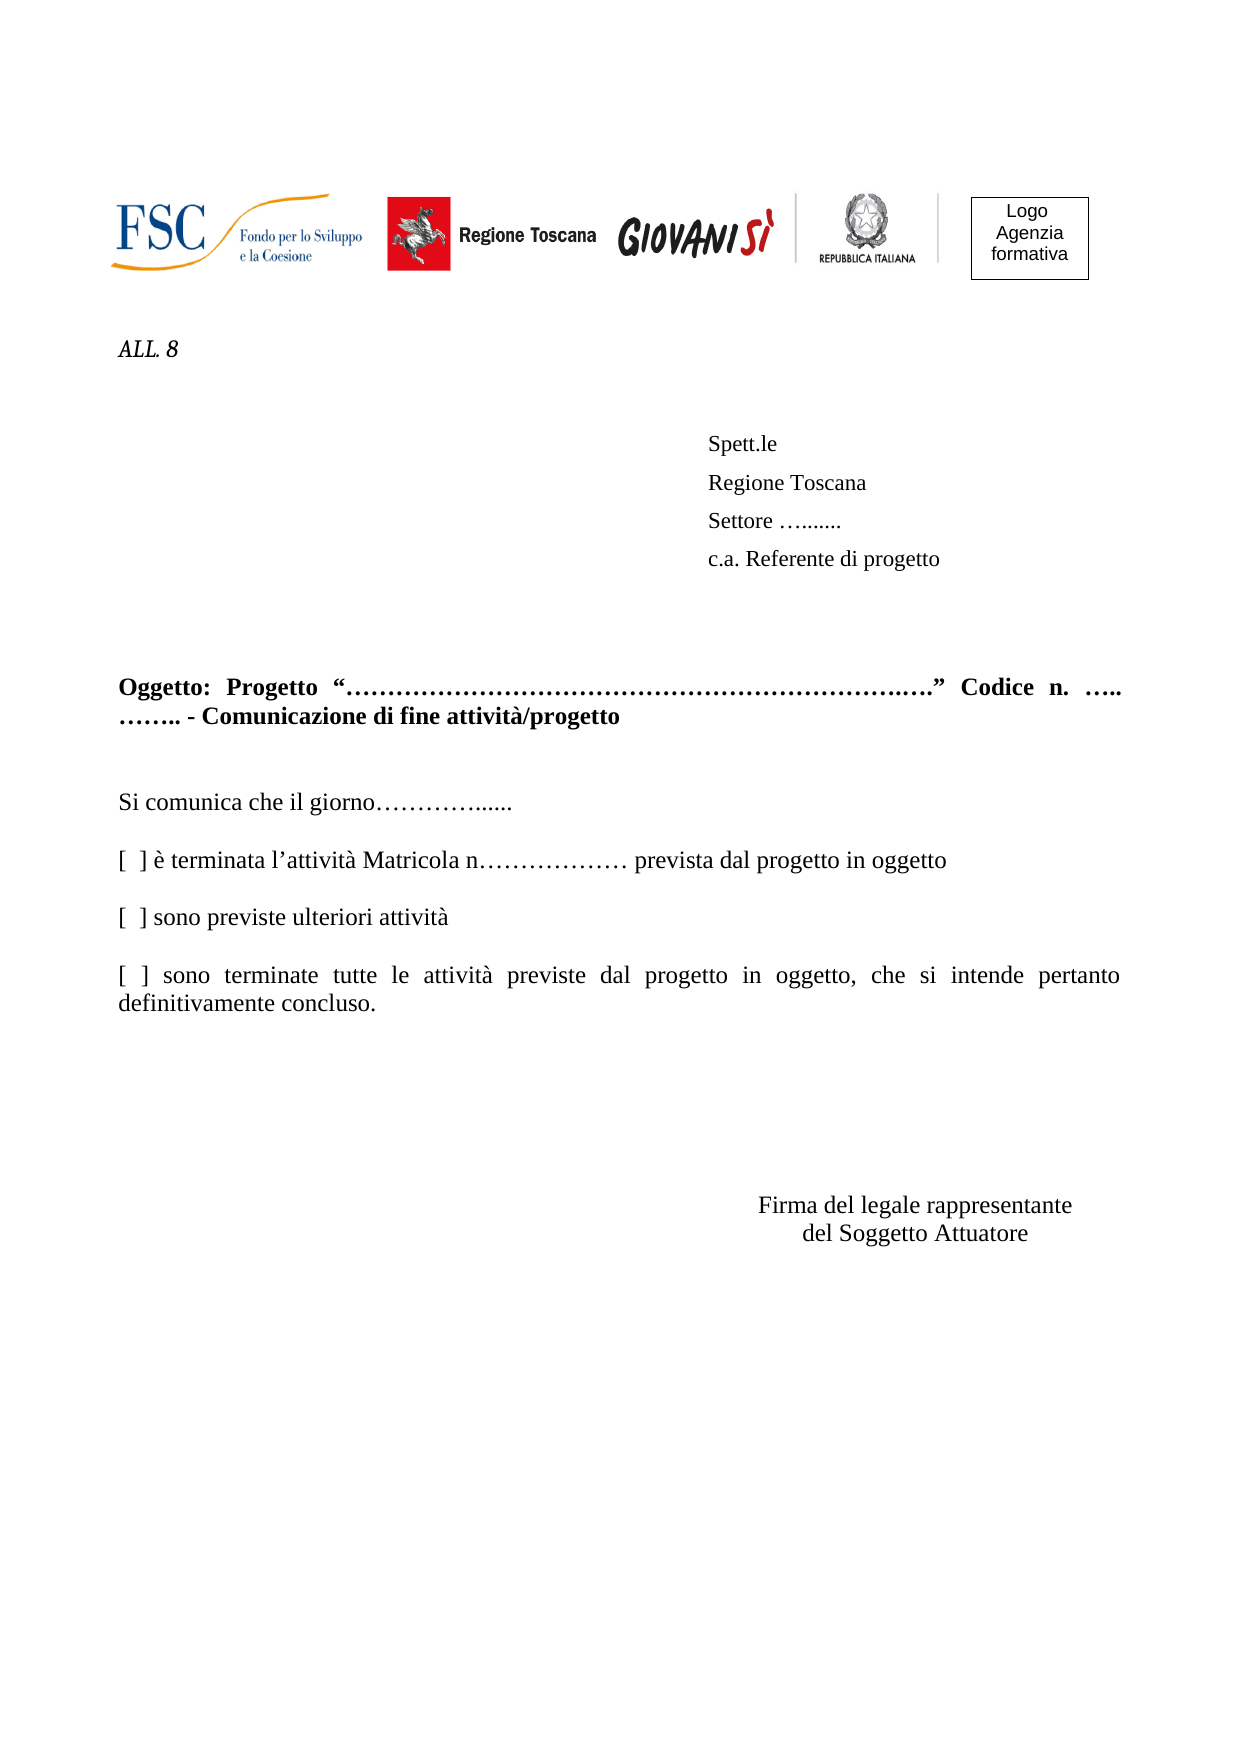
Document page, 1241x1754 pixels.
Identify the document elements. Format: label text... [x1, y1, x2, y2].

text Firma del legale rappresentante del Soggetto Attuatore [708, 1190, 1122, 1247]
picture [98, 155, 961, 304]
subtitle Settore …....... [708, 507, 1122, 533]
text Si comunica che il giorno…………...... [118, 787, 1122, 816]
text Oggetto: Progetto “………………………………………………………….….” Codice n. …..…….. - Comunicazione di fine attività/progetto [118, 672, 1122, 730]
text Agenzia formativa [974, 222, 1085, 265]
text Logo [974, 200, 1085, 222]
text ALL. 8 [118, 335, 1122, 364]
text [ ] sono previste ulteriori attività [118, 902, 1122, 931]
text [ ] è terminata l’attività Matricola n……………… prevista dal progetto in oggetto [118, 845, 1122, 873]
subtitle Regione Toscana [708, 469, 1122, 495]
subtitle Spett.le [708, 431, 1122, 457]
subtitle c.a. Referente di progetto [708, 545, 1122, 571]
text [ ] sono terminate tutte le attività previste dal progetto in oggetto, che si intende pertanto definitivamente concluso. [118, 960, 1122, 1017]
